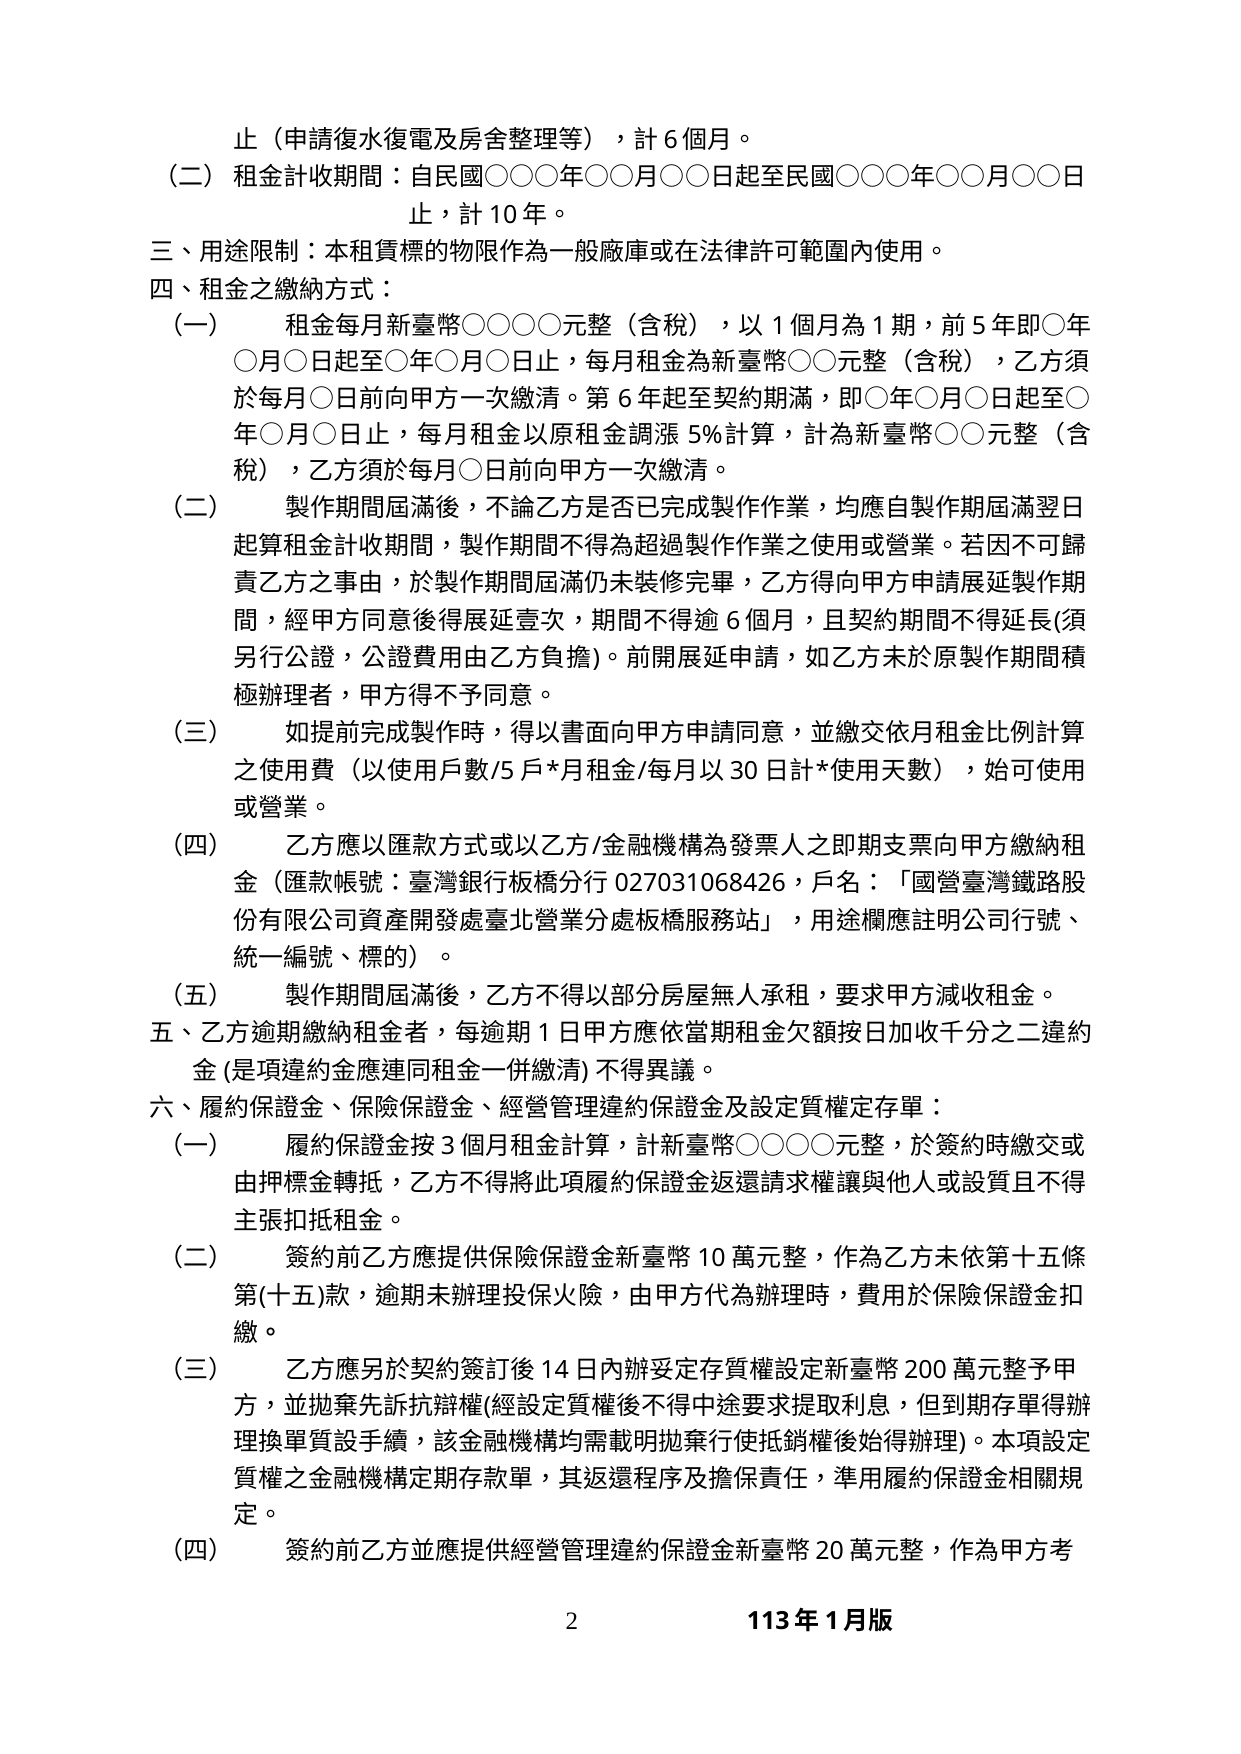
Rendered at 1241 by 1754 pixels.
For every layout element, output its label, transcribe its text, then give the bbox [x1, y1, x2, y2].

text 六、履約保證金、保險保證金、經營管理違約保證金及設定質權定存單： [149, 1087, 1092, 1124]
list 止（申請復水復電及房舍整理等），計6個月。 [158, 118, 1087, 156]
list 簽約前乙方應提供保險保證金新臺幣10萬元整，作為乙方未依第十五條第(十五)款，逾期未辦理投保火險，由甲方代為辦理時，費用於保險保證金扣繳。 [158, 1237, 1087, 1349]
list 製作期間屆滿後，乙方不得以部分房屋無人承租，要求甲方減收租金。 [158, 974, 1087, 1012]
list 製作期間屆滿後，不論乙方是否已完成製作作業，均應自製作期屆滿翌日起算租金計收期間，製作期間不得為超過製作作業之使用或營業。若因不可歸責乙方之事由，於製作期間屆滿仍未裝修完畢，乙方得向甲方申請展延製作期間，經甲方同意後得展延壹次，期間不得逾6個月，且契約期間不得延長(須另行公證，公證費用由乙方負擔)。前開展延申請，如乙方未於原製作期間積極辦理者，甲方得不予同意。 [158, 487, 1087, 712]
text 三、用途限制：本租賃標的物限作為一般廠庫或在法律許可範圍內使用。 [149, 231, 1092, 268]
list 乙方應以匯款方式或以乙方/金融機構為發票人之即期支票向甲方繳納租金（匯款帳號：臺灣銀行板橋分行027031068426，戶名：「國營臺灣鐵路股份有限公司資產開發處臺北營業分處板橋服務站」，用途欄應註明公司行號、統一編號、標的）。 [158, 824, 1087, 974]
list 租金每月新臺幣○○○○元整（含稅），以1個月為1期，前5年即○年○月○日起至○年○月○日止，每月租金為新臺幣○○元整（含稅），乙方須於每月○日前向甲方一次繳清。第6年起至契約期滿，即○年○月○日起至○年○月○日止，每月租金以原租金調漲5%計算，計為新臺幣○○元整（含稅），乙方須於每月○日前向甲方一次繳清。 [158, 306, 1092, 487]
list 如提前完成製作時，得以書面向甲方申請同意，並繳交依月租金比例計算之使用費（以使用戶數/5戶*月租金/每月以30日計*使用天數），始可使用或營業。 [158, 712, 1087, 824]
text 五、乙方逾期繳納租金者，每逾期1日甲方應依當期租金欠額按日加收千分之二違約金 (是項違約金應連同租金一併繳清) 不得異議。 [149, 1012, 1092, 1087]
list 履約保證金按3個月租金計算，計新臺幣○○○○元整，於簽約時繳交或由押標金轉抵，乙方不得將此項履約保證金返還請求權讓與他人或設質且不得主張扣抵租金。 [158, 1124, 1087, 1237]
list 租金計收期間：自民國○○○年○○月○○日起至民國○○○年○○月○○日止，計10年。 [153, 156, 1087, 231]
text 四、租金之繳納方式： [149, 268, 1092, 306]
list 簽約前乙方並應提供經營管理違約保證金新臺幣20萬元整，作為甲方考 [158, 1531, 1092, 1567]
list 乙方應另於契約簽訂後14日內辦妥定存質權設定新臺幣200萬元整予甲方，並拋棄先訴抗辯權(經設定質權後不得中途要求提取利息，但到期存單得辦理換單質設手續，該金融機構均需載明拋棄行使抵銷權後始得辦理)。本項設定質權之金融機構定期存款單，其返還程序及擔保責任，準用履約保證金相關規定。 [158, 1349, 1092, 1531]
